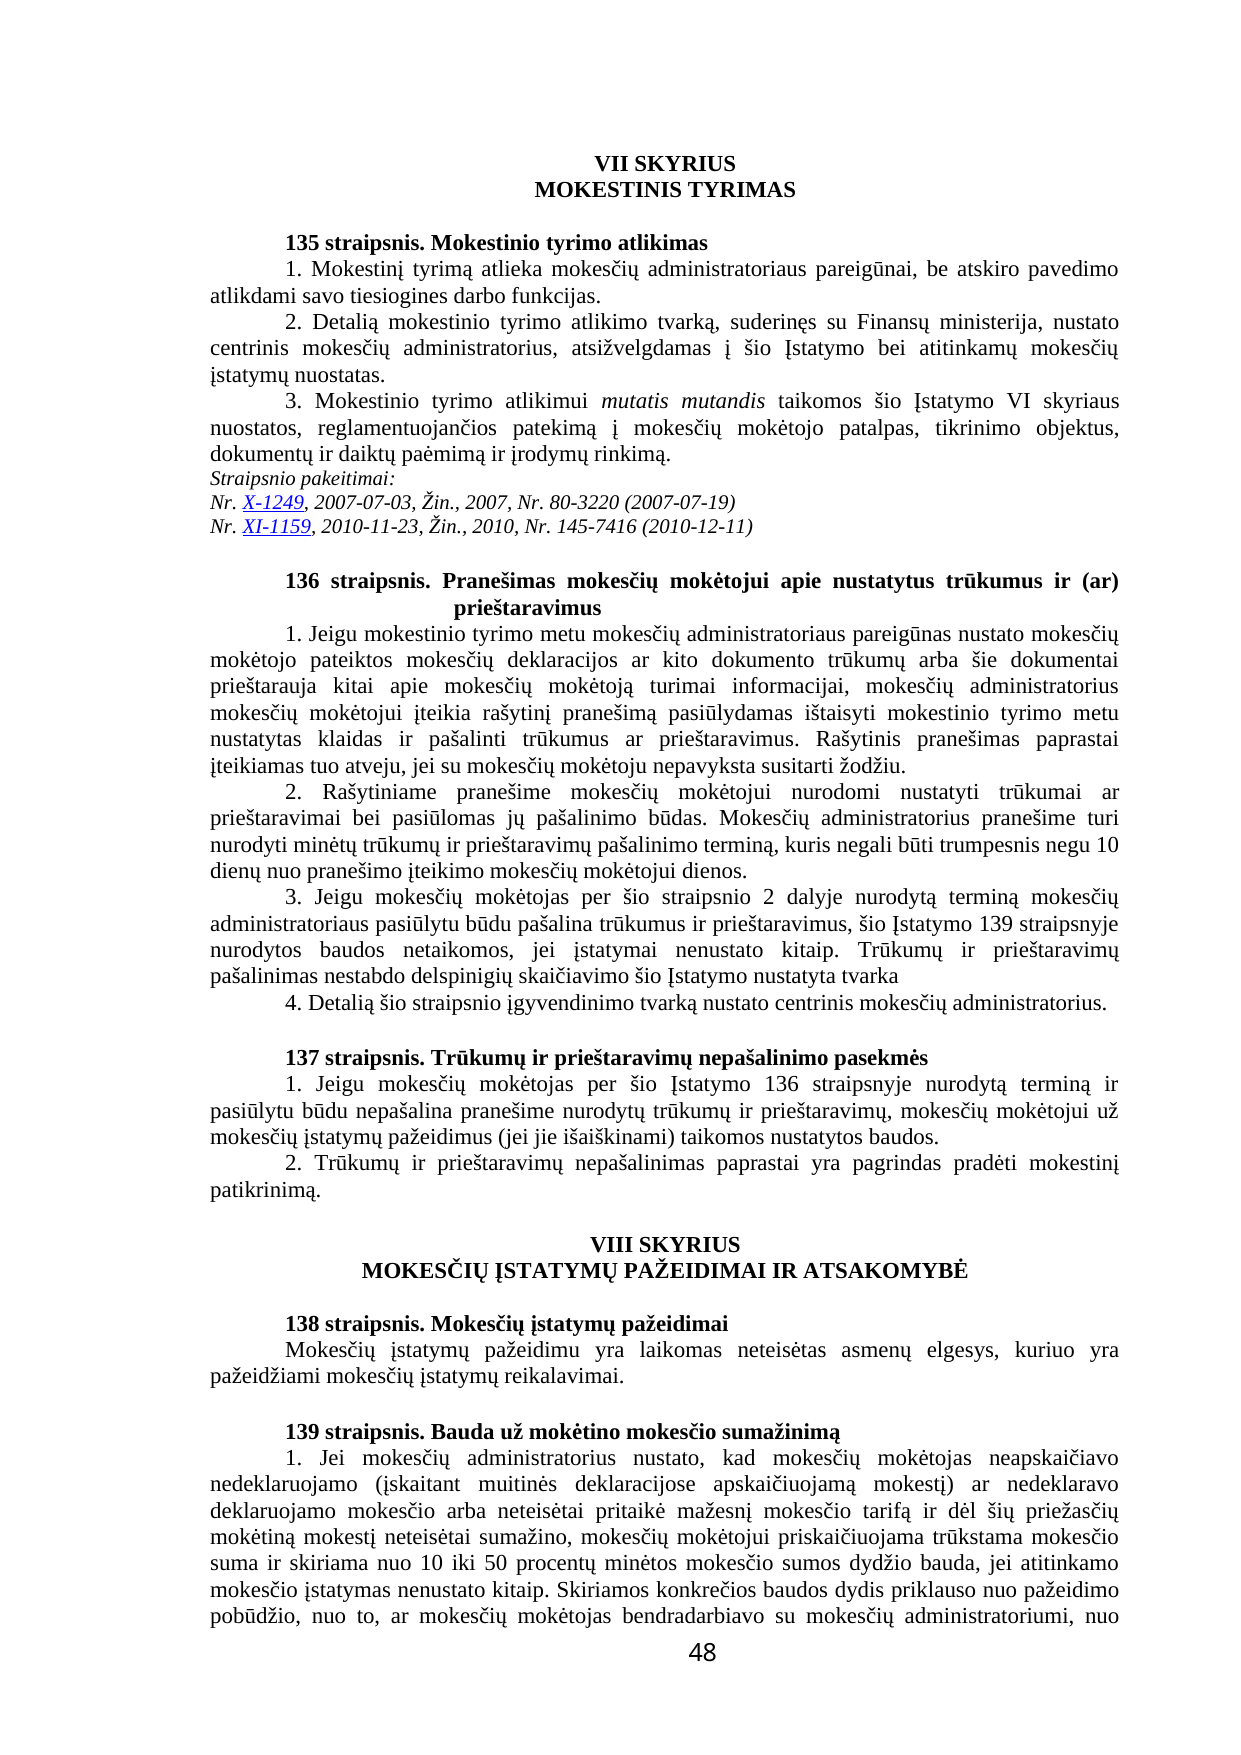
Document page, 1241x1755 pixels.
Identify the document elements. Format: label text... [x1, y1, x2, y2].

text Nr. XI-1159, 2010-11-23, Žin., 2010, Nr. 145-7416 (2010-12-11) [210, 514, 1120, 538]
text 2. Rašytiniame pranešime mokesčių mokėtojui nurodomi nustatyti trūkumai ar prieštaravimai bei pasiūlomas jų pašalinimo būdas. Mokesčių administratorius pranešime turi nurodyti minėtų trūkumų ir prieštaravimų pašalinimo terminą, kuris negali būti trumpesnis negu 10 dienų nuo pranešimo įteikimo mokesčių mokėtojui dienos. [210, 778, 1120, 883]
text 2. Trūkumų ir prieštaravimų nepašalinimas paprastai yra pagrindas pradėti mokestinį patikrinimą. [210, 1149, 1120, 1202]
text 3. Jeigu mokesčių mokėtojas per šio straipsnio 2 dalyje nurodytą terminą mokesčių administratoriaus pasiūlytu būdu pašalina trūkumus ir prieštaravimus, šio Įstatymo 139 straipsnyje nurodytos baudos netaikomos, jei įstatymai nenustato kitaip. Trūkumų ir prieštaravimų pašalinimas nestabdo delspinigių skaičiavimo šio Įstatymo nustatyta tvarka [210, 883, 1120, 989]
text 3. Mokestinio tyrimo atlikimui mutatis mutandis taikomos šio Įstatymo VI skyriaus nuostatos, reglamentuojančios patekimą į mokesčių mokėtojo patalpas, tikrinimo objektus, dokumentų ir daiktų paėmimą ir įrodymų rinkimą. [210, 387, 1120, 466]
text MOKESČIŲ ĮSTATYMŲ PAŽEIDIMAI IR ATSAKOMYBĖ [210, 1257, 1120, 1283]
text 1. Jeigu mokesčių mokėtojas per šio Įstatymo 136 straipsnyje nurodytą terminą ir pasiūlytu būdu nepašalina pranešime nurodytų trūkumų ir prieštaravimų, mokesčių mokėtojui už mokesčių įstatymų pažeidimus (jei jie išaiškinami) taikomos nustatytos baudos. [210, 1070, 1120, 1149]
text 135 straipsnis. Mokestinio tyrimo atlikimas [210, 229, 1120, 255]
text Straipsnio pakeitimai: [210, 466, 1120, 490]
text 1. Mokestinį tyrimą atlieka mokesčių administratoriaus pareigūnai, be atskiro pavedimo atlikdami savo tiesiogines darbo funkcijas. [210, 255, 1120, 308]
text 1. Jeigu mokestinio tyrimo metu mokesčių administratoriaus pareigūnas nustato mokesčių mokėtojo pateiktos mokesčių deklaracijos ar kito dokumento trūkumų arba šie dokumentai prieštarauja kitai apie mokesčių mokėtoją turimai informacijai, mokesčių administratorius mokesčių mokėtojui įteikia rašytinį pranešimą pasiūlydamas ištaisyti mokestinio tyrimo metu nustatytas klaidas ir pašalinti trūkumus ar prieštaravimus. Rašytinis pranešimas paprastai įteikiamas tuo atveju, jei su mokesčių mokėtoju nepavyksta susitarti žodžiu. [210, 620, 1120, 778]
text VIII SKYRIUS [210, 1231, 1120, 1257]
text Nr. X-1249, 2007-07-03, Žin., 2007, Nr. 80-3220 (2007-07-19) [210, 490, 1120, 514]
text MOKESTINIS TYRIMAS [210, 176, 1120, 203]
text VII SKYRIUS [210, 150, 1120, 176]
text 139 straipsnis. Bauda už mokėtino mokesčio sumažinimą [210, 1418, 1120, 1444]
text 137 straipsnis. Trūkumų ir prieštaravimų nepašalinimo pasekmės [210, 1044, 1120, 1070]
text 1. Jei mokesčių administratorius nustato, kad mokesčių mokėtojas neapskaičiavo nedeklaruojamo (įskaitant muitinės deklaracijose apskaičiuojamą mokestį) ar nedeklaravo deklaruojamo mokesčio arba neteisėtai pritaikė mažesnį mokesčio tarifą ir dėl šių priežasčių mokėtiną mokestį neteisėtai sumažino, mokesčių mokėtojui priskaičiuojama trūkstama mokesčio suma ir skiriama nuo 10 iki 50 procentų minėtos mokesčio sumos dydžio bauda, jei atitinkamo mokesčio įstatymas nenustato kitaip. Skiriamos konkrečios baudos dydis priklauso nuo pažeidimo pobūdžio, nuo to, ar mokesčių mokėtojas bendradarbiavo su mokesčių administratoriumi, nuo [210, 1444, 1120, 1628]
text Mokesčių įstatymų pažeidimu yra laikomas neteisėtas asmenų elgesys, kuriuo yra pažeidžiami mokesčių įstatymų reikalavimai. [210, 1336, 1120, 1389]
text 2. Detalią mokestinio tyrimo atlikimo tvarką, suderinęs su Finansų ministerija, nustato centrinis mokesčių administratorius, atsižvelgdamas į šio Įstatymo bei atitinkamų mokesčių įstatymų nuostatas. [210, 308, 1120, 387]
text 136 straipsnis. Pranešimas mokesčių mokėtojui apie nustatytus trūkumus ir (ar) prieštaravimus [285, 567, 1120, 620]
text 4. Detalią šio straipsnio įgyvendinimo tvarką nustato centrinis mokesčių administratorius. [210, 989, 1120, 1015]
text 138 straipsnis. Mokesčių įstatymų pažeidimai [210, 1310, 1120, 1336]
